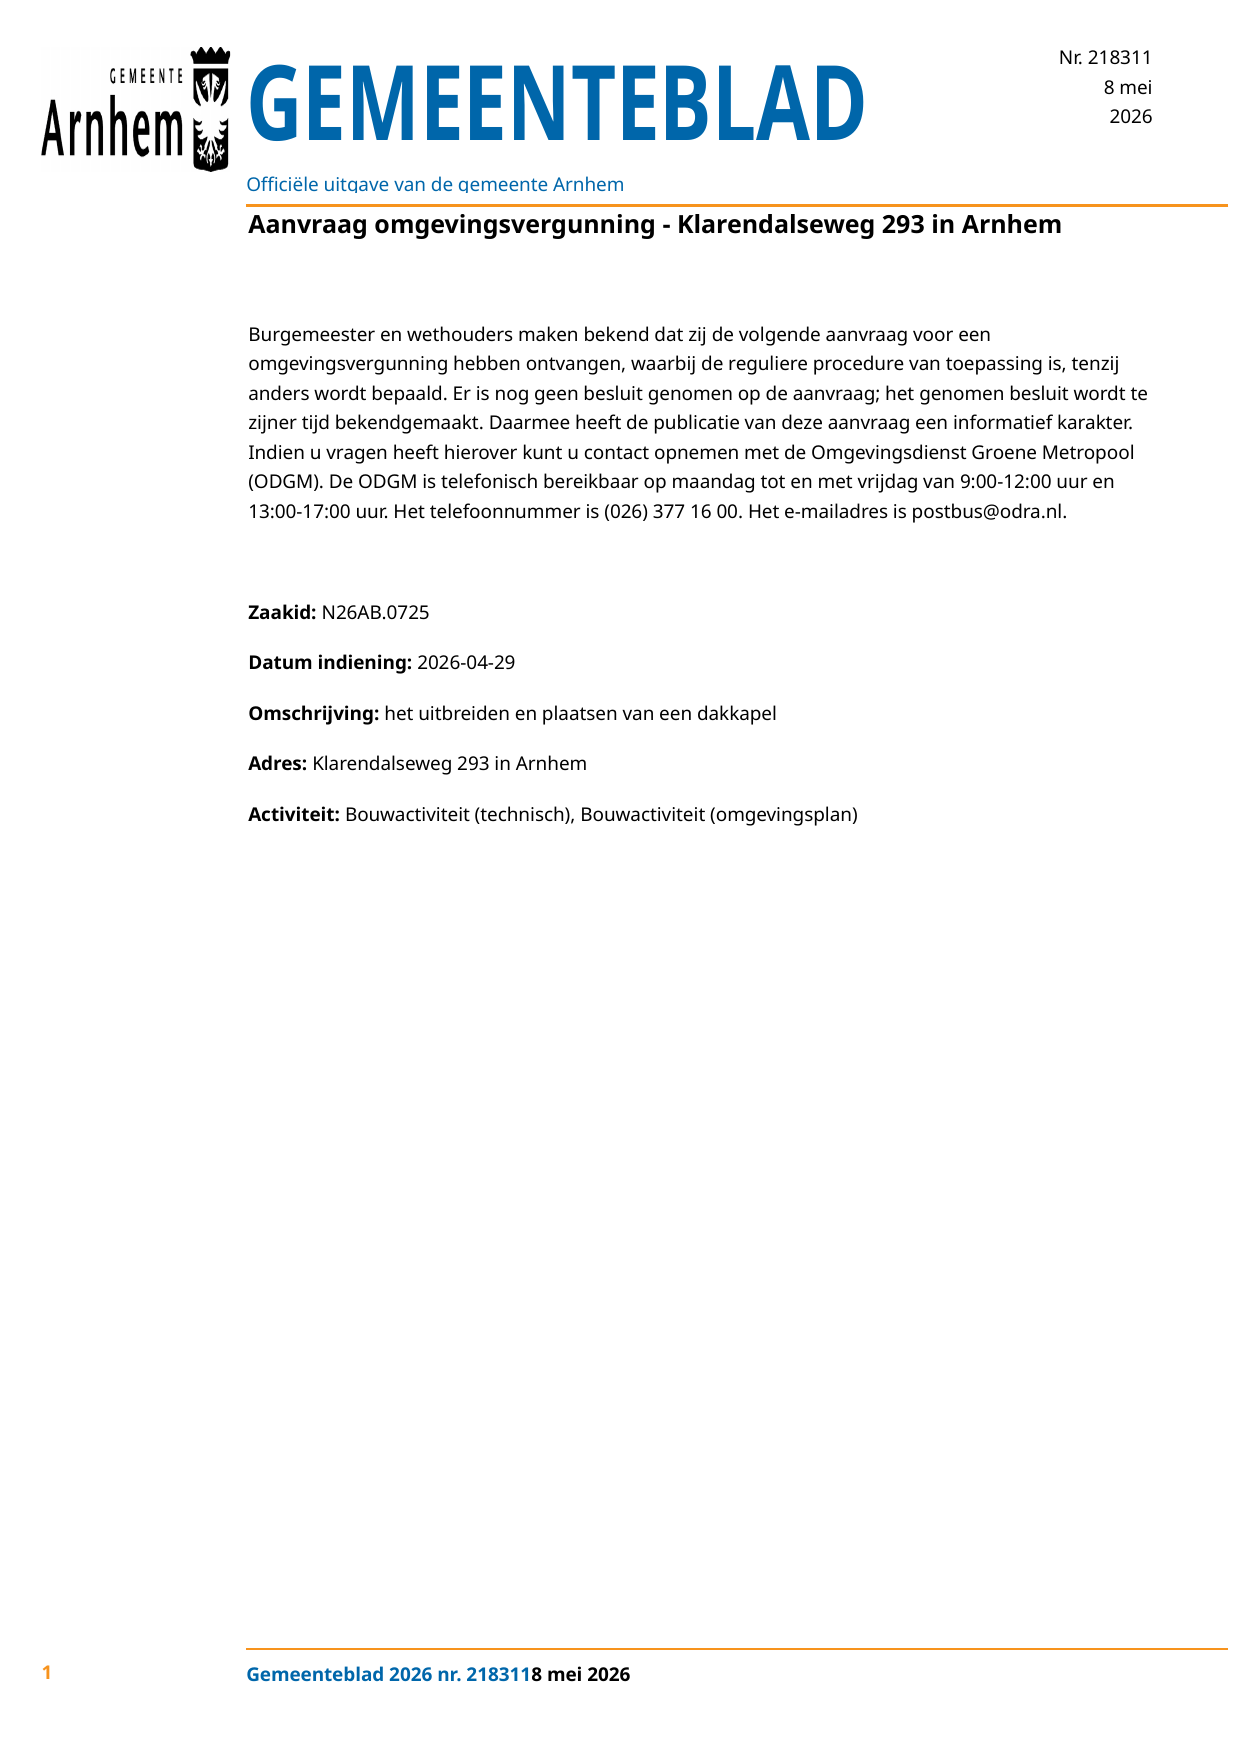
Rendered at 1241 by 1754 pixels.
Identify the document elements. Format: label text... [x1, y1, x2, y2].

text Burgemeester en wethouders maken bekend dat zij de volgende aanvraag voor een omgevingsvergunning hebben ontvangen, waarbij de reguliere procedure van toepassing is, tenzij anders wordt bepaald. Er is nog geen besluit genomen op de aanvraag; het genomen besluit wordt te zijner tijd bekendgemaakt. Daarmee heeft de publicatie van deze aanvraag een informatief karakter. Indien u vragen heeft hierover kunt u contact opnemen met de Omgevingsdienst Groene Metropool (ODGM). De ODGM is telefonisch bereikbaar op maandag tot en met vrijdag van 9:00-12:00 uur en 13:00-17:00 uur. Het telefoonnummer is (026) 377 16 00. Het e-mailadres is postbus@odra.nl. [248, 321, 1152, 524]
text Aanvraag omgevingsvergunning - Klarendalseweg 293 in Arnhem [248, 207, 1152, 241]
text Datum indiening: 2026-04-29 [248, 649, 1152, 675]
text Omschrijving: het uitbreiden en plaatsen van een dakkapel [248, 700, 1152, 726]
picture [41, 47, 231, 172]
text Activiteit: Bouwactiviteit (technisch), Bouwactiviteit (omgevingsplan) [248, 801, 1152, 826]
text Zaakid: N26AB.0725 [248, 599, 1152, 625]
text Adres: Klarendalseweg 293 in Arnhem [248, 750, 1152, 776]
